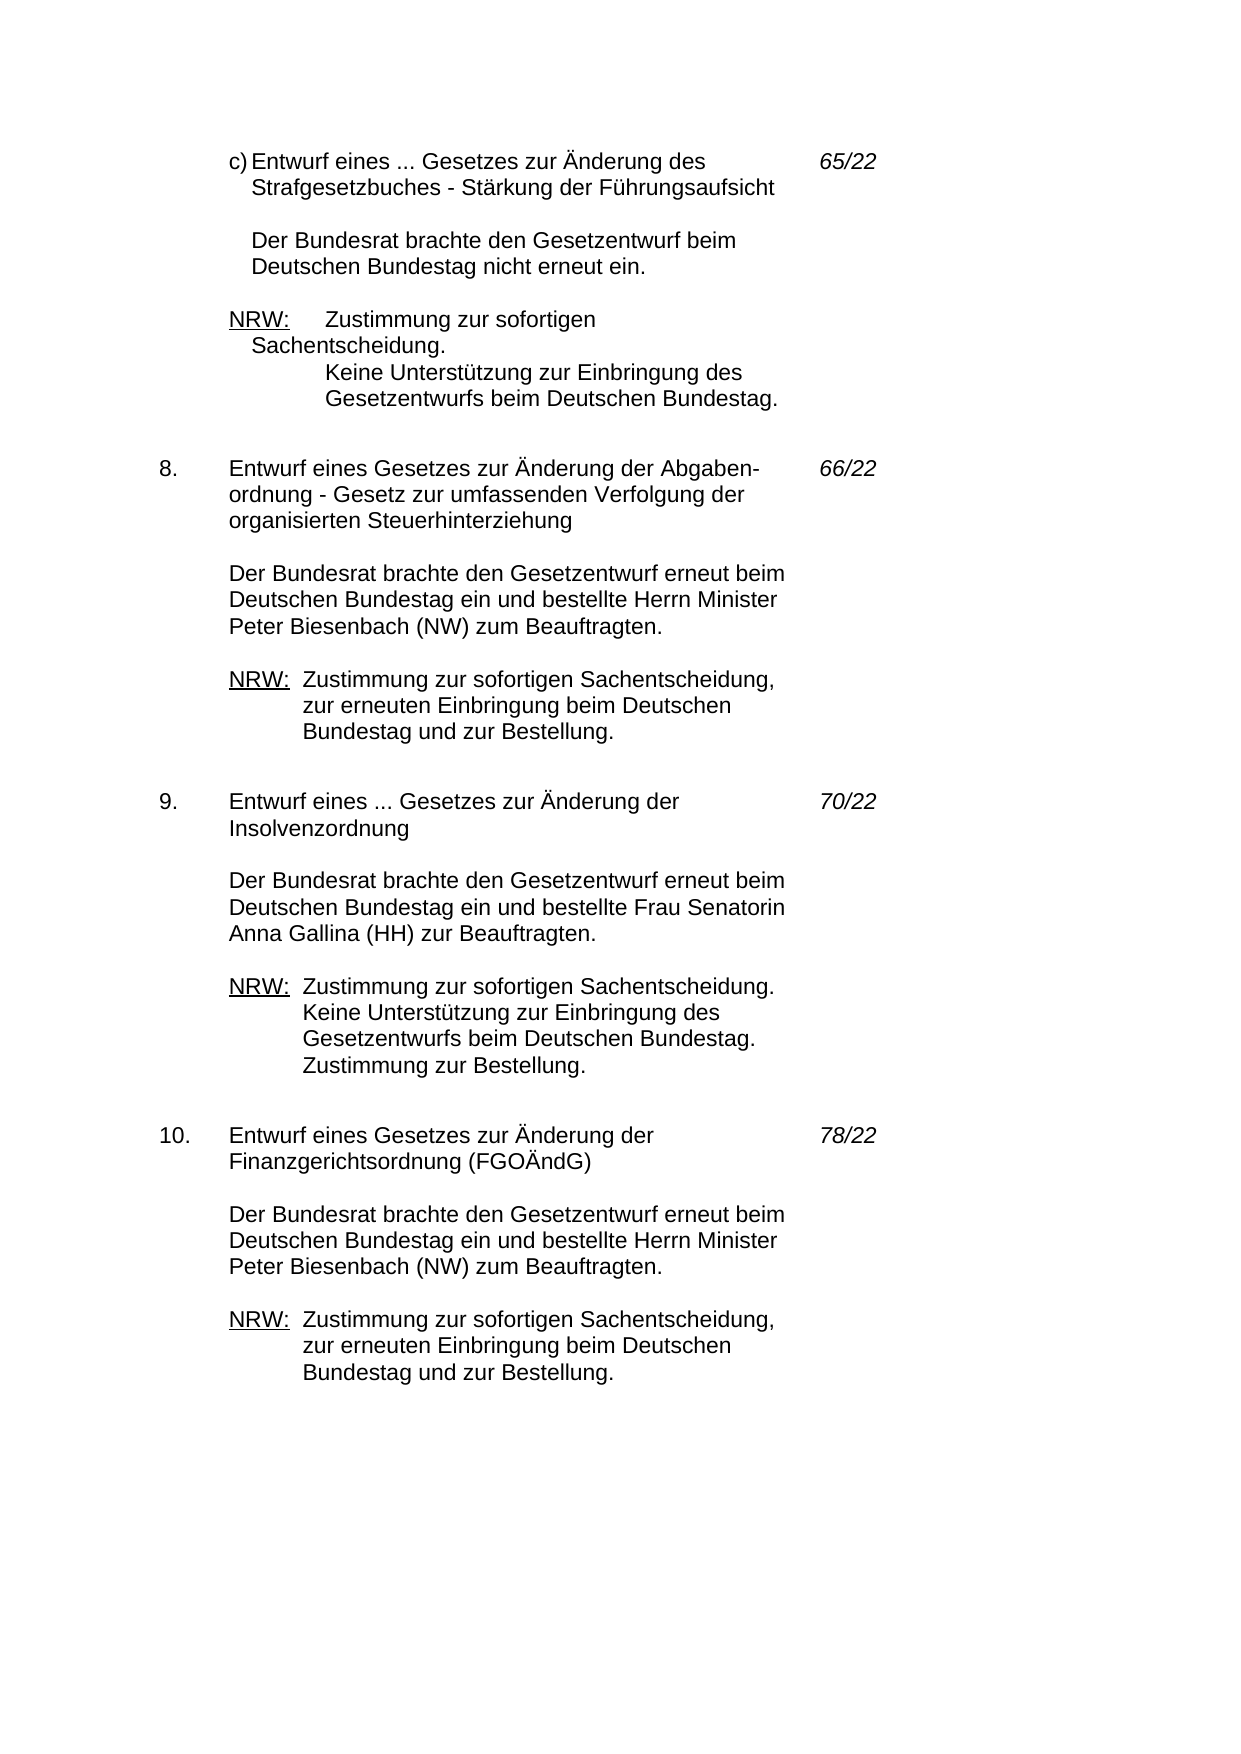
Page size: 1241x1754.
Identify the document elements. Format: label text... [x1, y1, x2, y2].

table_cell 10. [148, 1122, 217, 1429]
table_cell 65/22 [808, 148, 960, 455]
table_cell Entwurf eines Gesetzes zur Änderung der Abgaben­ordnung - Gesetz zur umfassenden Verfolgung der organisierten Steuerhinterziehung Der Bundesrat brachte den Gesetzentwurf erneut beim Deutschen Bundestag ein und bestellte Herrn Minister Peter Biesenbach (NW) zum Beauftragten. NRW: Zustimmung zur sofortigen Sachentscheidung, zur erneuten Einbringung beim Deutschen Bundestag und zur Bestellung. [217, 455, 808, 788]
table_cell 9. [148, 788, 217, 1122]
table_cell 8. [148, 455, 217, 788]
table_cell Entwurf eines ... Gesetzes zur Änderung der Insolvenzordnung Der Bundesrat brachte den Gesetzentwurf erneut beim Deutschen Bundestag ein und bestellte Frau Senatorin Anna Gallina (HH) zur Beauftragten. NRW: Zustimmung zur sofortigen Sachentscheidung. Keine Unterstützung zur Einbringung des Gesetzentwurfs beim Deutschen Bundestag. Zustimmung zur Bestellung. [217, 788, 808, 1122]
table_cell 70/22 [808, 788, 960, 1122]
table_cell 66/22 [808, 455, 960, 788]
table_cell Entwurf eines Gesetzes zur Änderung der Finanzgerichtsordnung (FGOÄndG) Der Bundesrat brachte den Gesetzentwurf erneut beim Deutschen Bundestag ein und bestellte Herrn Minister Peter Biesenbach (NW) zum Beauftragten. NRW: Zustimmung zur sofortigen Sachentscheidung, zur erneuten Einbringung beim Deutschen Bundestag und zur Bestellung. [217, 1122, 808, 1429]
table_cell [148, 148, 217, 455]
table_cell 78/22 [808, 1122, 960, 1429]
table_cell c) Entwurf eines ... Gesetzes zur Änderung des Strafgesetzbuches - Stärkung der Führungsaufsicht Der Bundesrat brachte den Gesetzentwurf beim Deutschen Bundestag nicht erneut ein. NRW: Zustimmung zur sofortigen Sachentscheidung. Keine Unterstützung zur Einbringung des Gesetzentwurfs beim Deutschen Bundestag. [217, 148, 808, 455]
